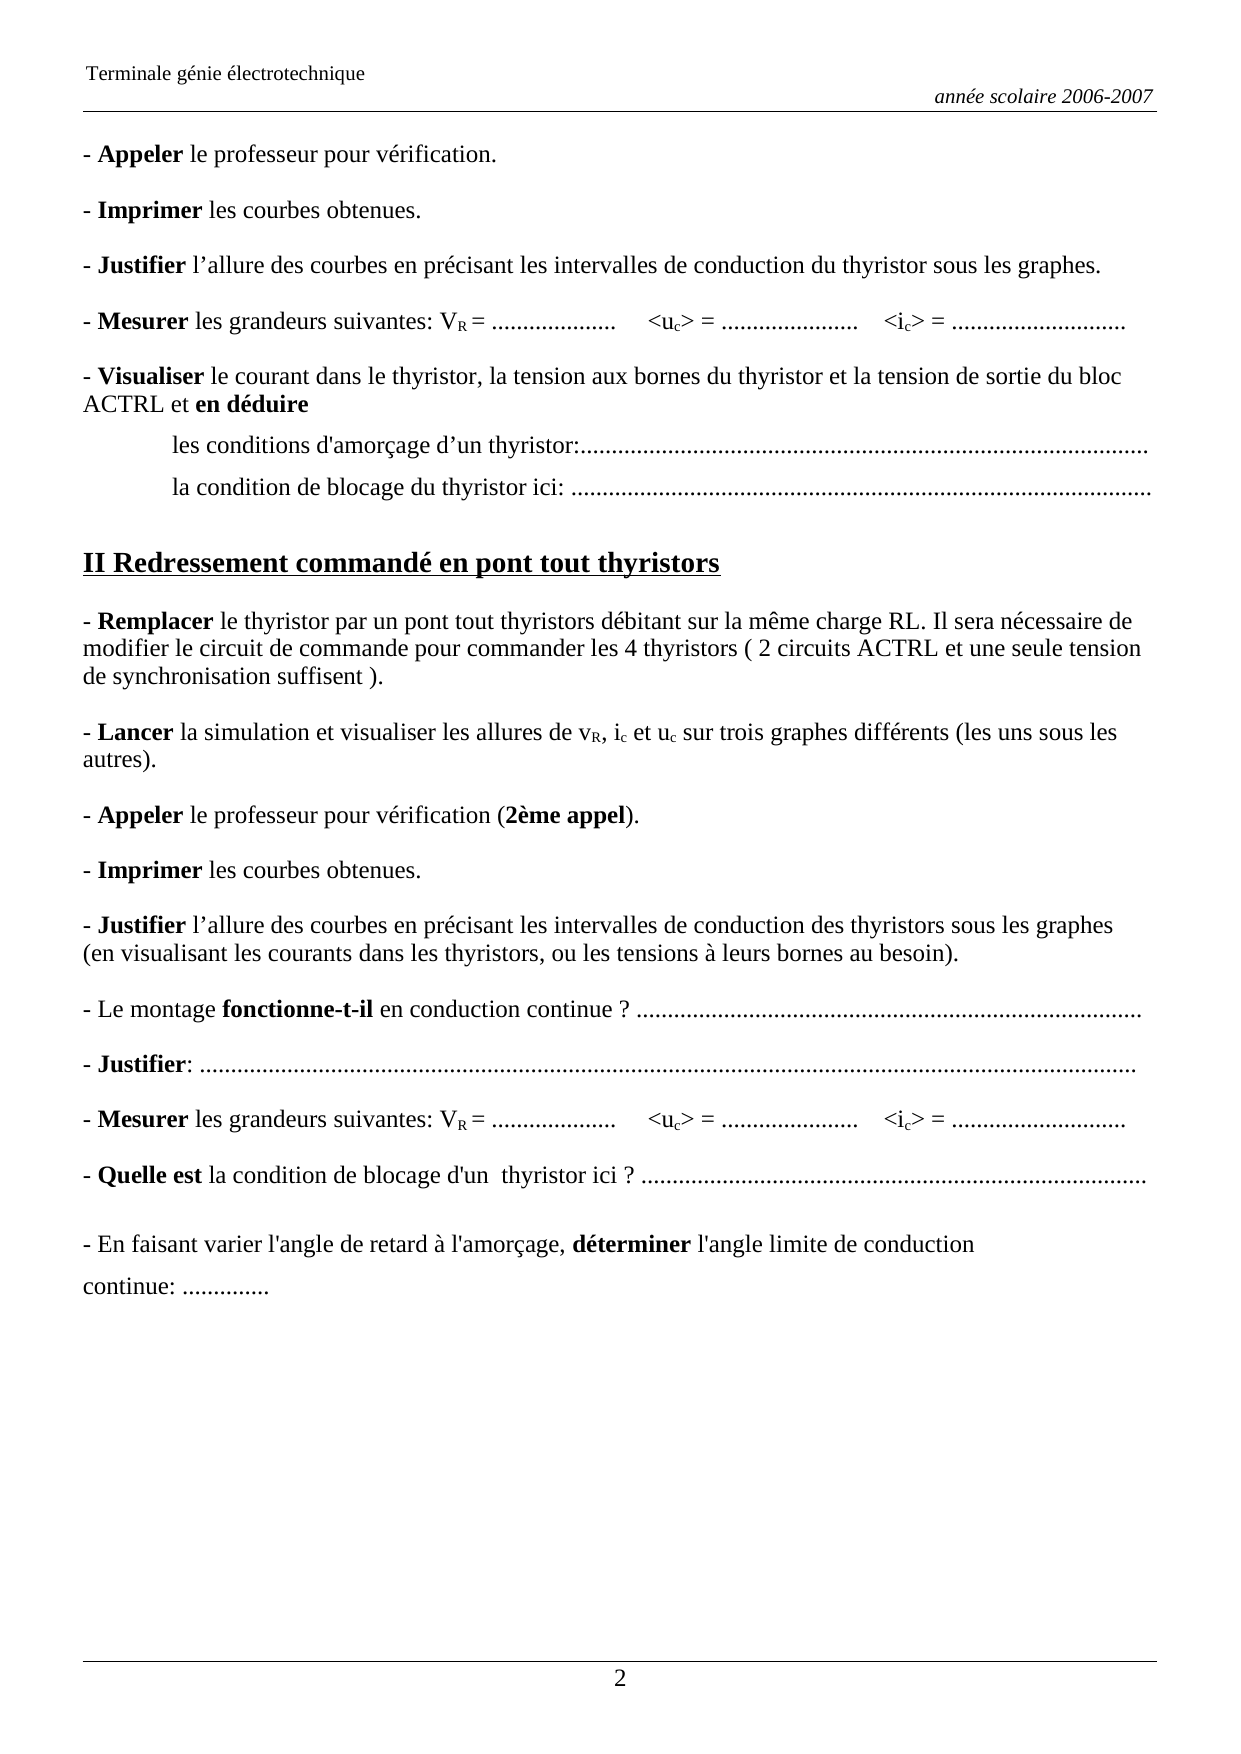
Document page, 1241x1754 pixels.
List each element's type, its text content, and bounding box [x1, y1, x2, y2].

text - Quelle est la condition de blocage d'un thyristor ici ? ................................................................................. [83, 1161, 1157, 1189]
text - Justifier: ...................................................................................................................................................... [83, 1050, 1151, 1078]
text - Mesurer les grandeurs suivantes: VR = .................... <uc> = ...................... <ic> = ............................ [83, 1106, 1151, 1133]
text - Justifier l’allure des courbes en précisant les intervalles de conduction du thyristor sous les graphes. [83, 251, 1151, 279]
text - Appeler le professeur pour vérification (2ème appel). [83, 801, 1151, 828]
text les conditions d'amorçage d’un thyristor:........................................................................................... [83, 431, 1158, 459]
text - Justifier l’allure des courbes en précisant les intervalles de conduction des thyristors sous les graphes (en visualisant les courants dans les thyristors, ou les tensions à leurs bornes au besoin). [83, 912, 1151, 967]
text - Le montage fonctionne-t-il en conduction continue ? ................................................................................. [83, 995, 1151, 1022]
text II Redressement commandé en pont tout thyristors [83, 547, 1158, 579]
text - Imprimer les courbes obtenues. [83, 196, 1151, 224]
text - Mesurer les grandeurs suivantes: VR = .................... <uc> = ...................... <ic> = ............................ [83, 307, 1151, 334]
text - Appeler le professeur pour vérification. [83, 141, 1151, 168]
text la condition de blocage du thyristor ici: ............................................................................................. [83, 473, 1158, 501]
text - En faisant varier l'angle de retard à l'amorçage, déterminer l'angle limite de conduction continue: .............. [83, 1230, 1157, 1299]
text - Remplacer le thyristor par un pont tout thyristors débitant sur la même charge RL. Il sera nécessaire de modifier le circuit de commande pour commander les 4 thyristors ( 2 circuits ACTRL et une seule tension de synchronisation suffisent ). [83, 607, 1157, 690]
text - Lancer la simulation et visualiser les allures de vR, ic et uc sur trois graphes différents (les uns sous les autres). [83, 718, 1151, 773]
text - Imprimer les courbes obtenues. [83, 856, 1151, 884]
text - Visualiser le courant dans le thyristor, la tension aux bornes du thyristor et la tension de sortie du bloc ACTRL et en déduire [83, 362, 1158, 418]
